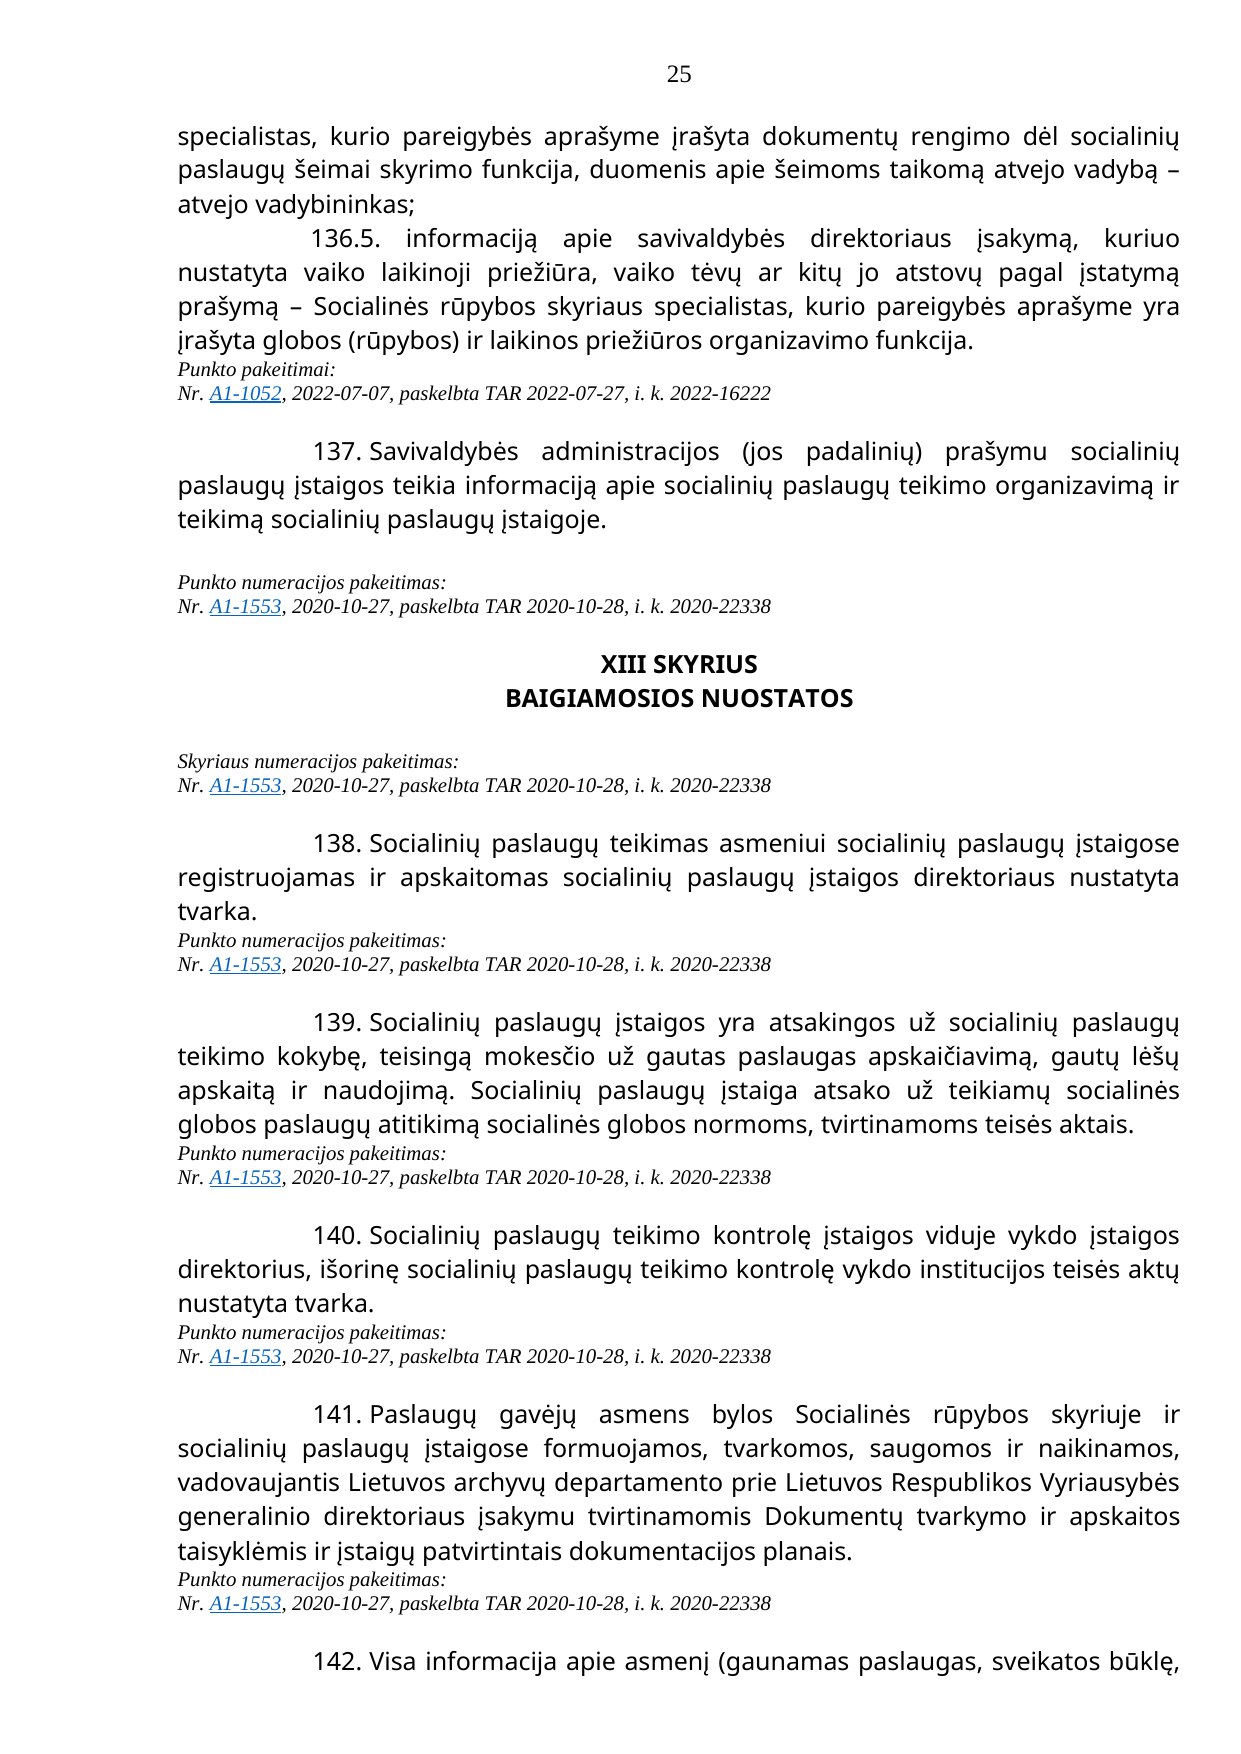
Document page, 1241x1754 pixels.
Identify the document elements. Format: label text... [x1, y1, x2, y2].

text 138. Socialinių paslaugų teikimas asmeniui socialinių paslaugų įstaigose registruojamas ir apskaitomas socialinių paslaugų įstaigos direktoriaus nustatyta tvarka. [177, 826, 1181, 928]
text 139. Socialinių paslaugų įstaigos yra atsakingos už socialinių paslaugų teikimo kokybę, teisingą mokesčio už gautas paslaugas apskaičiavimą, gautų lėšų apskaitą ir naudojimą. Socialinių paslaugų įstaiga atsako už teikiamų socialinės globos paslaugų atitikimą socialinės globos normoms, tvirtinamoms teisės aktais. [177, 1005, 1181, 1141]
text Punkto numeracijos pakeitimas: [177, 928, 1181, 952]
text Punkto numeracijos pakeitimas: [177, 1320, 1181, 1344]
text Nr. A1-1052, 2022-07-07, paskelbta TAR 2022-07-27, i. k. 2022-16222 [177, 381, 1181, 405]
text Nr. A1-1553, 2020-10-27, paskelbta TAR 2020-10-28, i. k. 2020-22338 [177, 952, 1181, 976]
text 136.5. informaciją apie savivaldybės direktoriaus įsakymą, kuriuo nustatyta vaiko laikinoji priežiūra, vaiko tėvų ar kitų jo atstovų pagal įstatymą prašymą – Socialinės rūpybos skyriaus specialistas, kurio pareigybės aprašyme yra įrašyta globos (rūpybos) ir laikinos priežiūros organizavimo funkcija. [177, 220, 1181, 357]
text 141. Paslaugų gavėjų asmens bylos Socialinės rūpybos skyriuje ir socialinių paslaugų įstaigose formuojamos, tvarkomos, saugomos ir naikinamos, vadovaujantis Lietuvos archyvų departamento prie Lietuvos Respublikos Vyriausybės generalinio direktoriaus įsakymu tvirtinamomis Dokumentų tvarkymo ir apskaitos taisyklėmis ir įstaigų patvirtintais dokumentacijos planais. [177, 1397, 1181, 1567]
text Punkto numeracijos pakeitimas: [177, 1141, 1181, 1165]
text specialistas, kurio pareigybės aprašyme įrašyta dokumentų rengimo dėl socialinių paslaugų šeimai skyrimo funkcija, duomenis apie šeimoms taikomą atvejo vadybą – atvejo vadybininkas; [177, 118, 1181, 220]
text Punkto numeracijos pakeitimas: [177, 1567, 1181, 1591]
text Punkto numeracijos pakeitimas: [177, 570, 1181, 594]
text Nr. A1-1553, 2020-10-27, paskelbta TAR 2020-10-28, i. k. 2020-22338 [177, 1344, 1181, 1368]
text Nr. A1-1553, 2020-10-27, paskelbta TAR 2020-10-28, i. k. 2020-22338 [177, 594, 1181, 618]
text 142. Visa informacija apie asmenį (gaunamas paslaugas, sveikatos būklę, [177, 1644, 1181, 1678]
text Nr. A1-1553, 2020-10-27, paskelbta TAR 2020-10-28, i. k. 2020-22338 [177, 1591, 1181, 1615]
text BAIGIAMOSIOS NUOSTATOS [177, 681, 1181, 715]
text Nr. A1-1553, 2020-10-27, paskelbta TAR 2020-10-28, i. k. 2020-22338 [177, 773, 1181, 797]
text XIII SKYRIUS [177, 647, 1181, 681]
text Punkto pakeitimai: [177, 357, 1181, 381]
text Skyriaus numeracijos pakeitimas: [177, 749, 1181, 773]
text Nr. A1-1553, 2020-10-27, paskelbta TAR 2020-10-28, i. k. 2020-22338 [177, 1165, 1181, 1189]
text 140. Socialinių paslaugų teikimo kontrolę įstaigos viduje vykdo įstaigos direktorius, išorinę socialinių paslaugų teikimo kontrolę vykdo institucijos teisės aktų nustatyta tvarka. [177, 1218, 1181, 1320]
text 137. Savivaldybės administracijos (jos padalinių) prašymu socialinių paslaugų įstaigos teikia informaciją apie socialinių paslaugų teikimo organizavimą ir teikimą socialinių paslaugų įstaigoje. [177, 433, 1181, 536]
